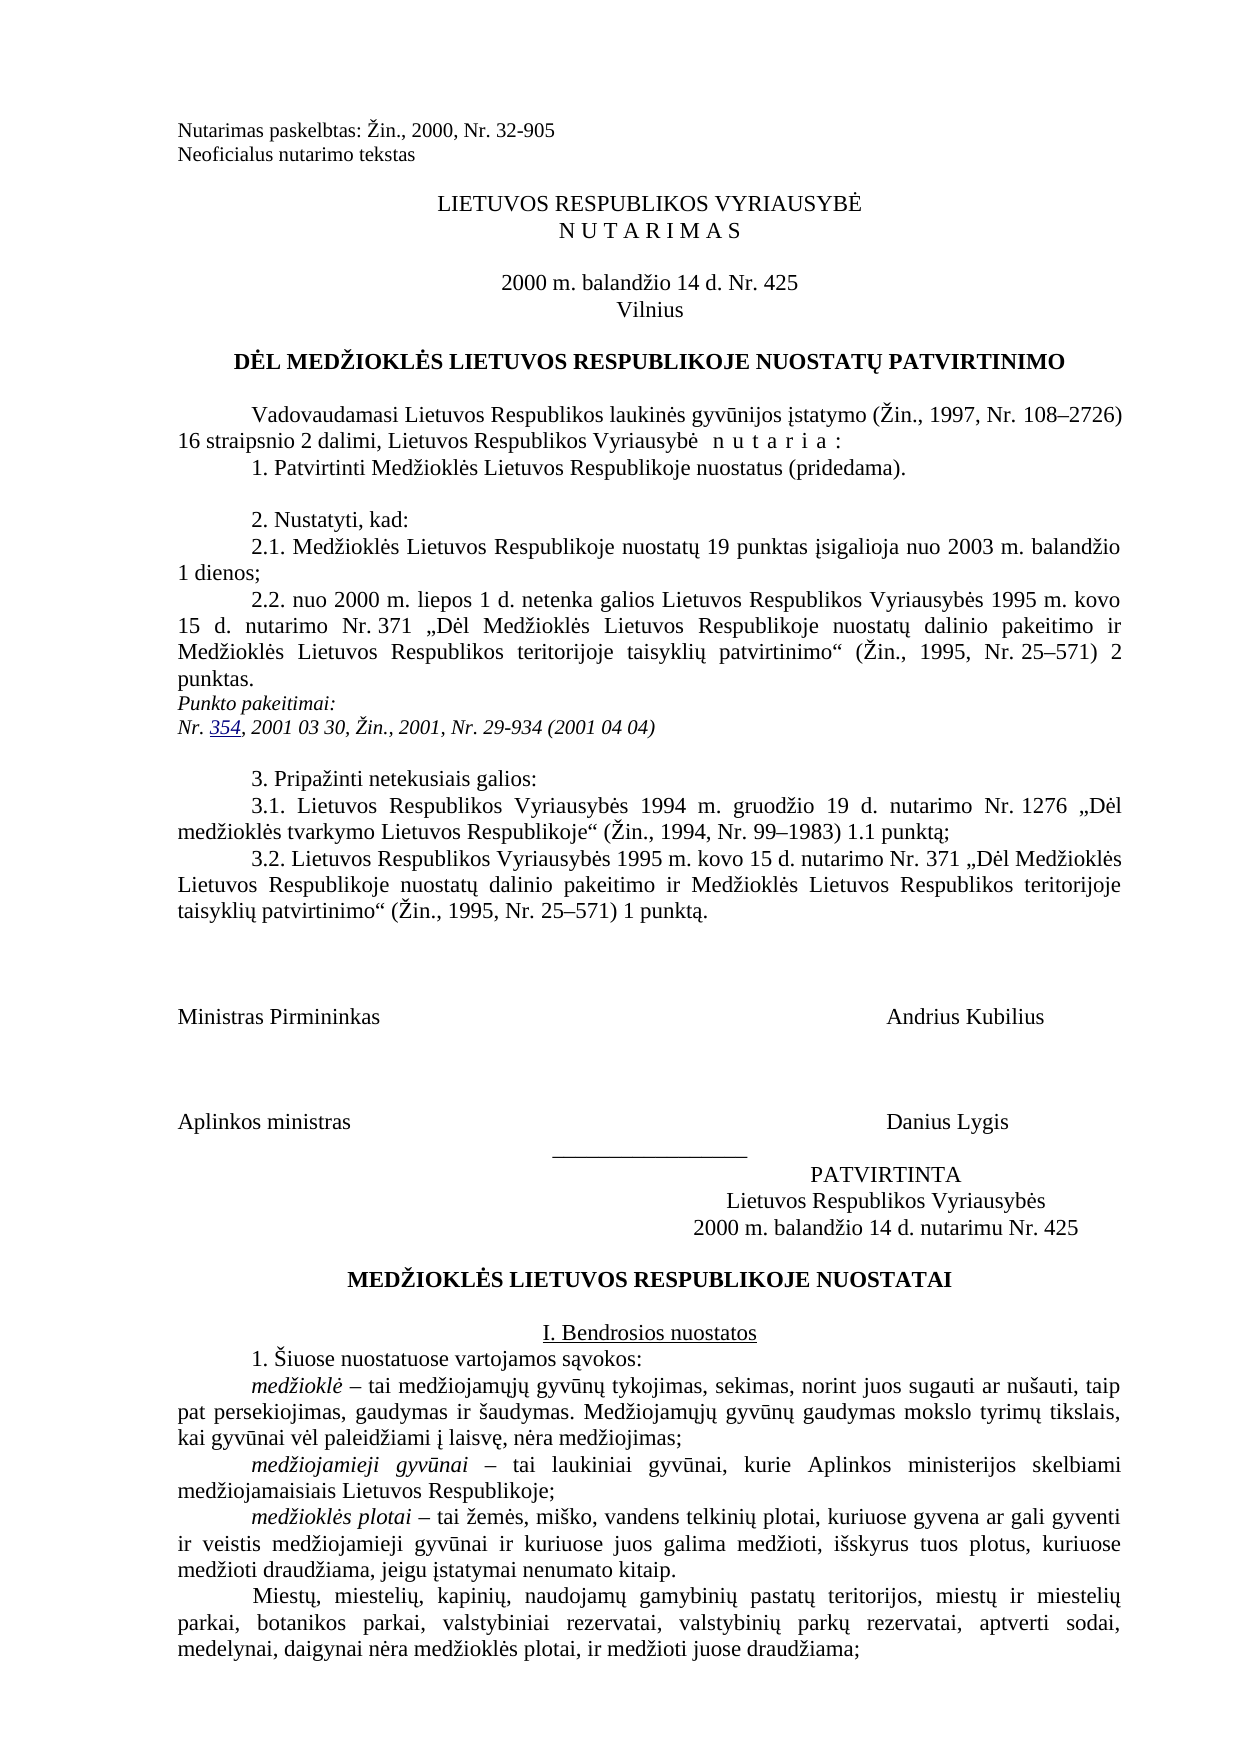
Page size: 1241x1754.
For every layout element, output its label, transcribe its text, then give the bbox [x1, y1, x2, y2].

text Vilnius [177, 296, 1122, 322]
text Neoficialus nutarimo tekstas [177, 142, 1122, 166]
text Vadovaudamasi Lietuvos Respublikos laukinės gyvūnijos įstatymo (Žin., 1997, Nr. 108–2726) 16 straipsnio 2 dalimi, Lietuvos Respublikos Vyriausybė nutaria: [177, 401, 1122, 454]
text Nr. 354, 2001 03 30, Žin., 2001, Nr. 29-934 (2001 04 04) [177, 715, 1122, 739]
subtitle MEDŽIOKLĖS LIETUVOS RESPUBLIKOJE NUOSTATAI [177, 1266, 1122, 1293]
text 1. Šiuose nuostatuose vartojamos sąvokos: [177, 1345, 1122, 1372]
text medžioklė – tai medžiojamųjų gyvūnų tykojimas, sekimas, norint juos sugauti ar nušauti, taip pat persekiojimas, gaudymas ir šaudymas. Medžiojamųjų gyvūnų gaudymas mokslo tyrimų tikslais, kai gyvūnai vėl paleidžiami į laisvę, nėra medžiojimas; [177, 1372, 1122, 1451]
text Miestų, miestelių, kapinių, naudojamų gamybinių pastatų teritorijos, miestų ir miestelių parkai, botanikos parkai, valstybiniai rezervatai, valstybinių parkų rezervatai, aptverti sodai, medelynai, daigynai nėra medžioklės plotai, ir medžioti juose draudžiama; [177, 1582, 1122, 1662]
text _________________ [177, 1134, 1122, 1161]
text 3. Pripažinti netekusiais galios: [177, 766, 1122, 792]
text Lietuvos Respublikos Vyriausybės 2000 m. balandžio 14 d. nutarimu Nr. 425 [650, 1187, 1122, 1240]
text 2000 m. balandžio 14 d. Nr. 425 [177, 269, 1122, 296]
text 2.2. nuo 2000 m. liepos 1 d. netenka galios Lietuvos Respublikos Vyriausybės 1995 m. kovo 15 d. nutarimo Nr. 371 „Dėl Medžioklės Lietuvos Respublikoje nuostatų dalinio pakeitimo ir Medžioklės Lietuvos Respublikos teritorijoje taisyklių patvirtinimo“ (Žin., 1995, Nr. 25–571) 2 punktas. [177, 586, 1122, 691]
text Nutarimas paskelbtas: Žin., 2000, Nr. 32-905 [177, 118, 1122, 142]
text 2.1. Medžioklės Lietuvos Respublikoje nuostatų 19 punktas įsigalioja nuo 2003 m. balandžio 1 dienos; [177, 533, 1122, 586]
subtitle I. Bendrosios nuostatos [177, 1319, 1122, 1345]
text Patvirtinta [650, 1161, 1122, 1187]
text Ministras Pirmininkas Andrius Kubilius [177, 1003, 1122, 1029]
text N U T A R I M A S [177, 217, 1122, 243]
text Aplinkos ministras Danius Lygis [177, 1108, 1122, 1134]
text 1. Patvirtinti Medžioklės Lietuvos Respublikoje nuostatus (pridedama). [177, 454, 1122, 480]
text 3.2. Lietuvos Respublikos Vyriausybės 1995 m. kovo 15 d. nutarimo Nr. 371 „Dėl Medžioklės Lietuvos Respublikoje nuostatų dalinio pakeitimo ir Medžioklės Lietuvos Respublikos teritorijoje taisyklių patvirtinimo“ (Žin., 1995, Nr. 25–571) 1 punktą. [177, 844, 1122, 924]
subtitle DĖL medžioklės lietuvos respublikoje nuostatų patvirtinimo [177, 348, 1122, 375]
text LIETUVOS RESPUBLIKOS VYRIAUSYBĖ [177, 190, 1122, 217]
text medžioklės plotai – tai žemės, miško, vandens telkinių plotai, kuriuose gyvena ar gali gyventi ir veistis medžiojamieji gyvūnai ir kuriuose juos galima medžioti, išskyrus tuos plotus, kuriuose medžioti draudžiama, jeigu įstatymai nenumato kitaip. [177, 1503, 1122, 1582]
text 3.1. Lietuvos Respublikos Vyriausybės 1994 m. gruodžio 19 d. nutarimo Nr. 1276 „Dėl medžioklės tvarkymo Lietuvos Respublikoje“ (Žin., 1994, Nr. 99–1983) 1.1 punktą; [177, 792, 1122, 844]
text 2. Nustatyti, kad: [177, 507, 1122, 533]
text Punkto pakeitimai: [177, 691, 1122, 715]
text medžiojamieji gyvūnai – tai laukiniai gyvūnai, kurie Aplinkos ministerijos skelbiami medžiojamaisiais Lietuvos Respublikoje; [177, 1451, 1122, 1503]
